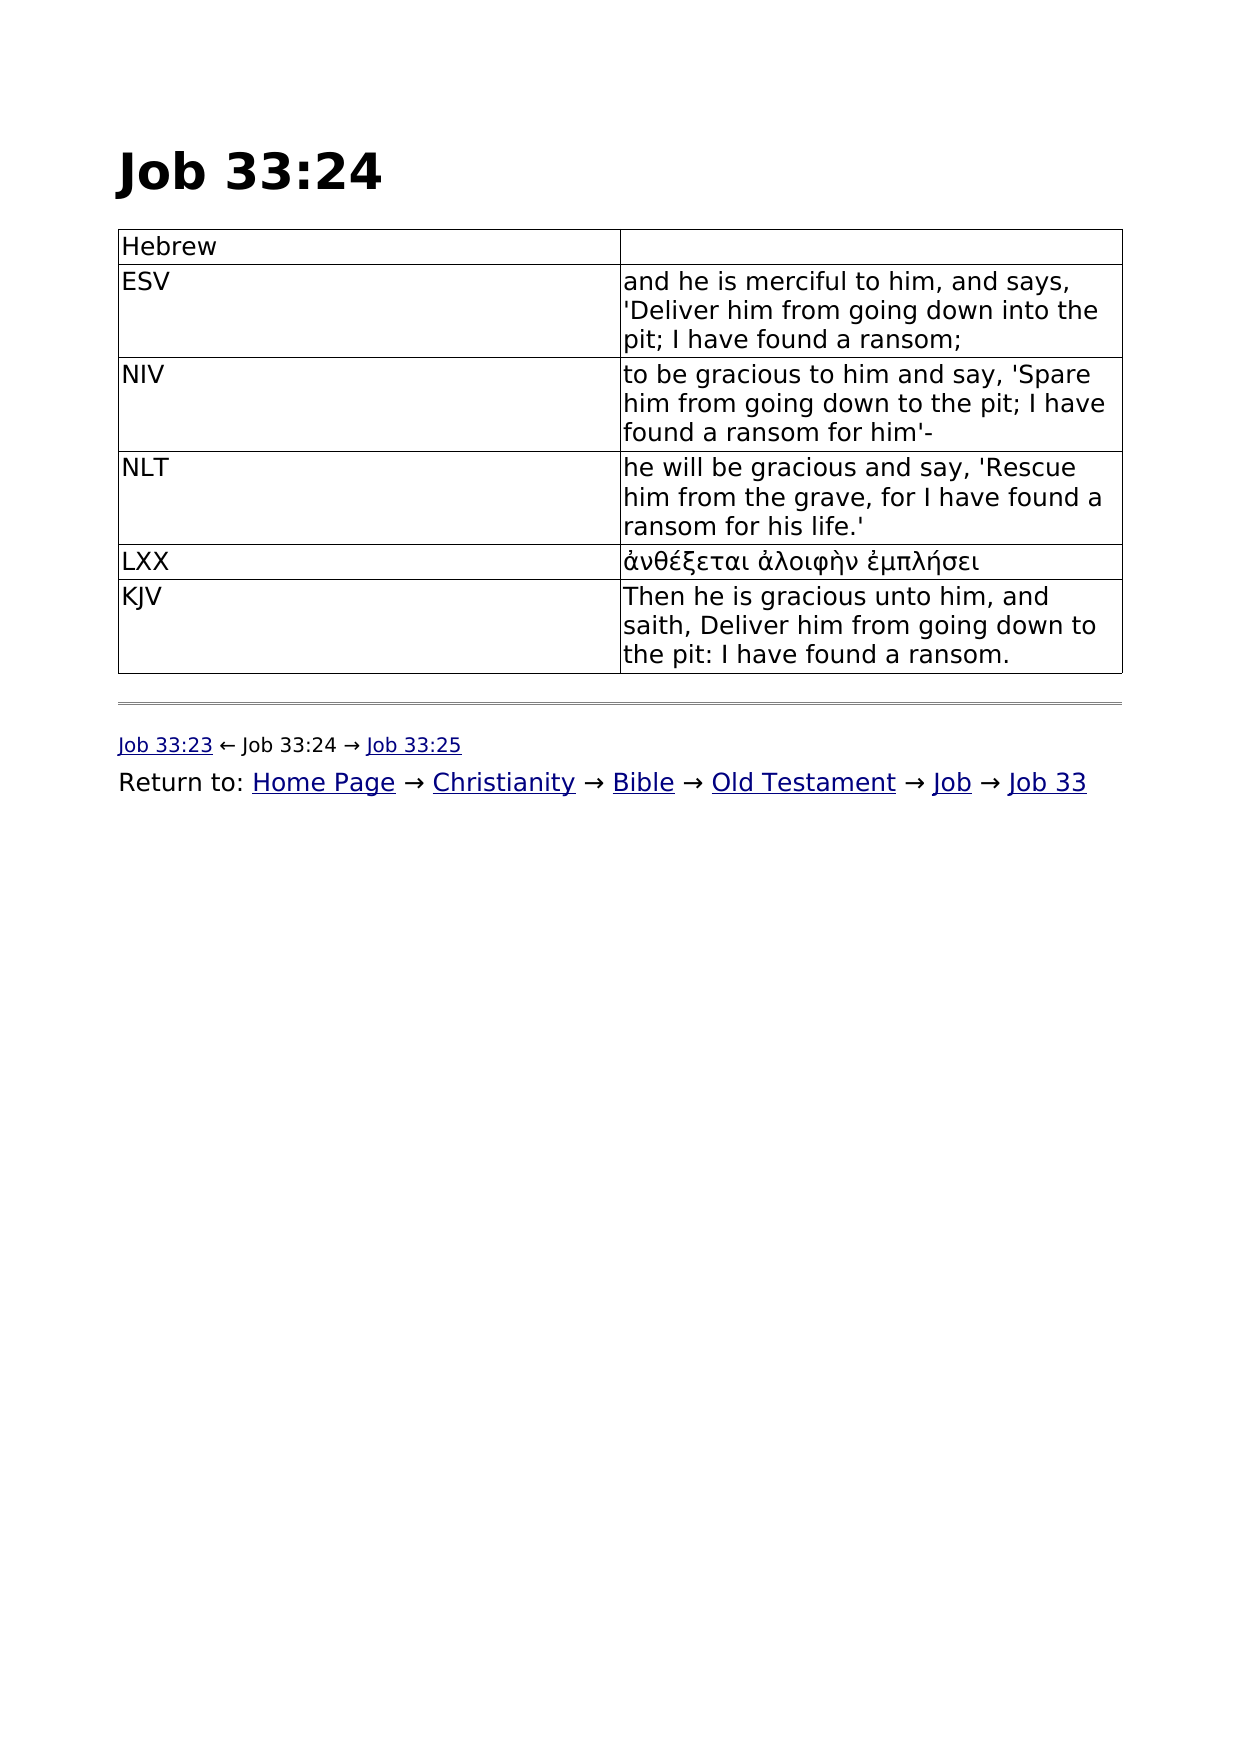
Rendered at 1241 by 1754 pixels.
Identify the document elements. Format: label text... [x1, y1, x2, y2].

table_header Hebrew [119, 230, 620, 264]
table_cell ESV [119, 265, 620, 357]
table_cell to be gracious to him and say, 'Spare him from going down to the pit; I have found a ransom for him'- [621, 358, 1122, 451]
text Return to: Home Page → Christianity → Bible → Old Testament → Job → Job 33 [118, 768, 1122, 797]
table_cell ἀνθέξεται ἀλοιφὴν ἐμπλήσει [621, 545, 1122, 579]
table_header [621, 230, 1122, 264]
text Job 33:23 ← Job 33:24 → Job 33:25 [118, 734, 1122, 768]
table_cell he will be gracious and say, 'Rescue him from the grave, for I have found a ransom for his life.' [621, 452, 1122, 544]
table_cell and he is merciful to him, and says, 'Deliver him from going down into the pit; I have found a ransom; [621, 265, 1122, 357]
table_cell Then he is gracious unto him, and saith, Deliver him from going down to the pit: I have found a ransom. [621, 580, 1122, 673]
subtitle Job 33:24 [118, 143, 1122, 201]
table_cell NLT [119, 452, 620, 544]
table_cell KJV [119, 580, 620, 673]
table_cell NIV [119, 358, 620, 451]
table_cell LXX [119, 545, 620, 579]
